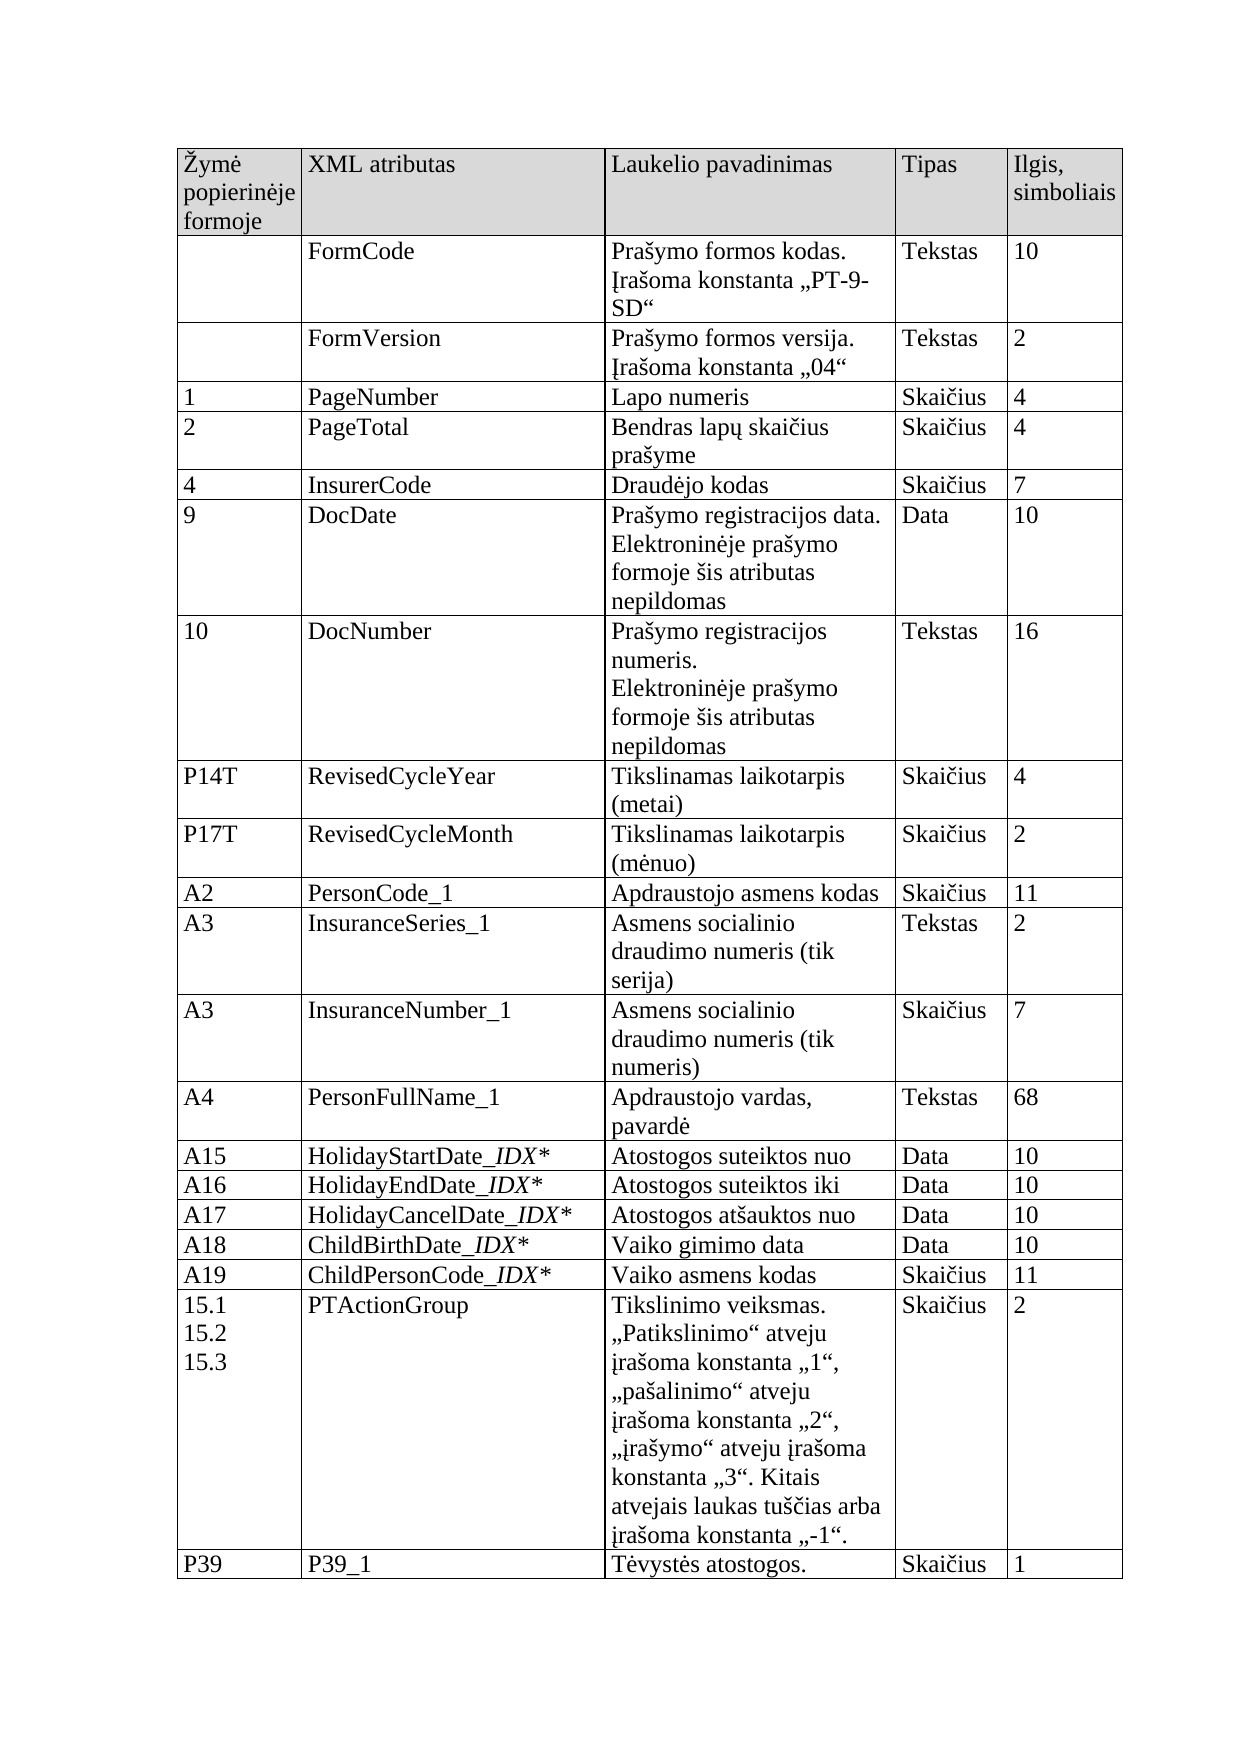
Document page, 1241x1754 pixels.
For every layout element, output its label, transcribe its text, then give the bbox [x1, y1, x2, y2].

table_cell 11 [1008, 878, 1122, 907]
table_cell Tikslinamas laikotarpis (mėnuo) [606, 819, 895, 877]
table_cell Skaičius [896, 1290, 1007, 1548]
table_cell P39_1 [302, 1550, 604, 1578]
table_cell Tekstas [896, 1082, 1007, 1140]
table_cell PTActionGroup [302, 1290, 604, 1548]
table_cell HolidayCancelDate_IDX* [302, 1200, 604, 1229]
table_cell Tekstas [896, 236, 1007, 322]
table_cell A17 [178, 1200, 301, 1229]
table_cell Vaiko gimimo data [606, 1230, 895, 1259]
table_cell Data [896, 1141, 1007, 1169]
table_cell A2 [178, 878, 301, 907]
table_cell Apdraustojo vardas, pavardė [606, 1082, 895, 1140]
table_cell InsuranceSeries_1 [302, 908, 604, 994]
table_cell ChildPersonCode_IDX* [302, 1260, 604, 1289]
table_cell A18 [178, 1230, 301, 1259]
table_cell Apdraustojo asmens kodas [606, 878, 895, 907]
table_cell Skaičius [896, 1260, 1007, 1289]
table_cell Skaičius [896, 761, 1007, 818]
table_cell A15 [178, 1141, 301, 1169]
table_cell DocNumber [302, 616, 604, 760]
table_cell 4 [1008, 382, 1122, 411]
table_cell RevisedCycleMonth [302, 819, 604, 877]
table_cell Skaičius [896, 470, 1007, 499]
table_cell 10 [1008, 1141, 1122, 1169]
table_cell PageTotal [302, 412, 604, 469]
table_cell Prašymo formos versija. Įrašoma konstanta „04“ [606, 323, 895, 381]
table_cell A3 [178, 995, 301, 1081]
table_cell P39 [178, 1550, 301, 1578]
table_cell DocDate [302, 500, 604, 615]
table_cell Atostogos atšauktos nuo [606, 1200, 895, 1229]
table_cell Skaičius [896, 878, 1007, 907]
table_cell 16 [1008, 616, 1122, 760]
table_cell RevisedCycleYear [302, 761, 604, 818]
table_cell PageNumber [302, 382, 604, 411]
table_cell Data [896, 1200, 1007, 1229]
table_cell 2 [178, 412, 301, 469]
table_cell Skaičius [896, 412, 1007, 469]
table_cell A19 [178, 1260, 301, 1289]
table_cell Data [896, 1230, 1007, 1259]
table_cell A16 [178, 1171, 301, 1199]
table_cell InsuranceNumber_1 [302, 995, 604, 1081]
table_cell Tėvystės atostogos. [606, 1550, 895, 1578]
table_cell 10 [1008, 1230, 1122, 1259]
table_cell 10 [178, 616, 301, 760]
table_cell [178, 323, 301, 381]
table_cell FormCode [302, 236, 604, 322]
table_cell Skaičius [896, 382, 1007, 411]
table_cell 2 [1008, 323, 1122, 381]
table_cell Tekstas [896, 616, 1007, 760]
table_cell Data [896, 500, 1007, 615]
table_cell 10 [1008, 1200, 1122, 1229]
table_cell FormVersion [302, 323, 604, 381]
table_header Žymė popierinėje formoje [178, 149, 301, 235]
table_header XML atributas [302, 149, 604, 235]
table_cell P17T [178, 819, 301, 877]
table_cell 15.1 15.2 15.3 [178, 1290, 301, 1548]
table_cell Prašymo formos kodas. Įrašoma konstanta „PT-9-SD“ [606, 236, 895, 322]
table_cell [178, 236, 301, 322]
table_cell Asmens socialinio draudimo numeris (tik serija) [606, 908, 895, 994]
table_cell 68 [1008, 1082, 1122, 1140]
table_cell Atostogos suteiktos nuo [606, 1141, 895, 1169]
table_header Tipas [896, 149, 1007, 235]
table_cell 10 [1008, 1171, 1122, 1199]
table_cell P14T [178, 761, 301, 818]
table_cell 2 [1008, 1290, 1122, 1548]
table_cell A4 [178, 1082, 301, 1140]
table_cell Data [896, 1171, 1007, 1199]
table_cell 4 [1008, 761, 1122, 818]
table_cell Draudėjo kodas [606, 470, 895, 499]
table_cell Tekstas [896, 908, 1007, 994]
table_cell 9 [178, 500, 301, 615]
table_cell Lapo numeris [606, 382, 895, 411]
table_cell PersonFullName_1 [302, 1082, 604, 1140]
table_cell 2 [1008, 908, 1122, 994]
table_cell Tikslinimo veiksmas. „Patikslinimo“ atveju įrašoma konstanta „1“, „pašalinimo“ atveju įrašoma konstanta „2“, „įrašymo“ atveju įrašoma konstanta „3“. Kitais atvejais laukas tuščias arba įrašoma konstanta „-1“. [606, 1290, 895, 1548]
table_cell 1 [1008, 1550, 1122, 1578]
table_cell 2 [1008, 819, 1122, 877]
table_cell 4 [178, 470, 301, 499]
table_cell A3 [178, 908, 301, 994]
table_cell HolidayStartDate_IDX* [302, 1141, 604, 1169]
table_cell ChildBirthDate_IDX* [302, 1230, 604, 1259]
table_cell InsurerCode [302, 470, 604, 499]
table_cell Atostogos suteiktos iki [606, 1171, 895, 1199]
table_cell 10 [1008, 500, 1122, 615]
table_cell Skaičius [896, 819, 1007, 877]
table_cell 11 [1008, 1260, 1122, 1289]
table_cell 10 [1008, 236, 1122, 322]
table_cell 7 [1008, 470, 1122, 499]
table_cell Tekstas [896, 323, 1007, 381]
table_cell Skaičius [896, 995, 1007, 1081]
table_cell Vaiko asmens kodas [606, 1260, 895, 1289]
table_cell 4 [1008, 412, 1122, 469]
table_cell 7 [1008, 995, 1122, 1081]
table_cell Tikslinamas laikotarpis (metai) [606, 761, 895, 818]
table_cell Prašymo registracijos numeris. Elektroninėje prašymo formoje šis atributas nepildomas [606, 616, 895, 760]
table_cell Prašymo registracijos data. Elektroninėje prašymo formoje šis atributas nepildomas [606, 500, 895, 615]
table_cell Skaičius [896, 1550, 1007, 1578]
table_cell Bendras lapų skaičius prašyme [606, 412, 895, 469]
table_header Laukelio pavadinimas [606, 149, 895, 235]
table_header Ilgis, simboliais [1008, 149, 1122, 235]
table_cell 1 [178, 382, 301, 411]
table_cell PersonCode_1 [302, 878, 604, 907]
table_cell HolidayEndDate_IDX* [302, 1171, 604, 1199]
table_cell Asmens socialinio draudimo numeris (tik numeris) [606, 995, 895, 1081]
